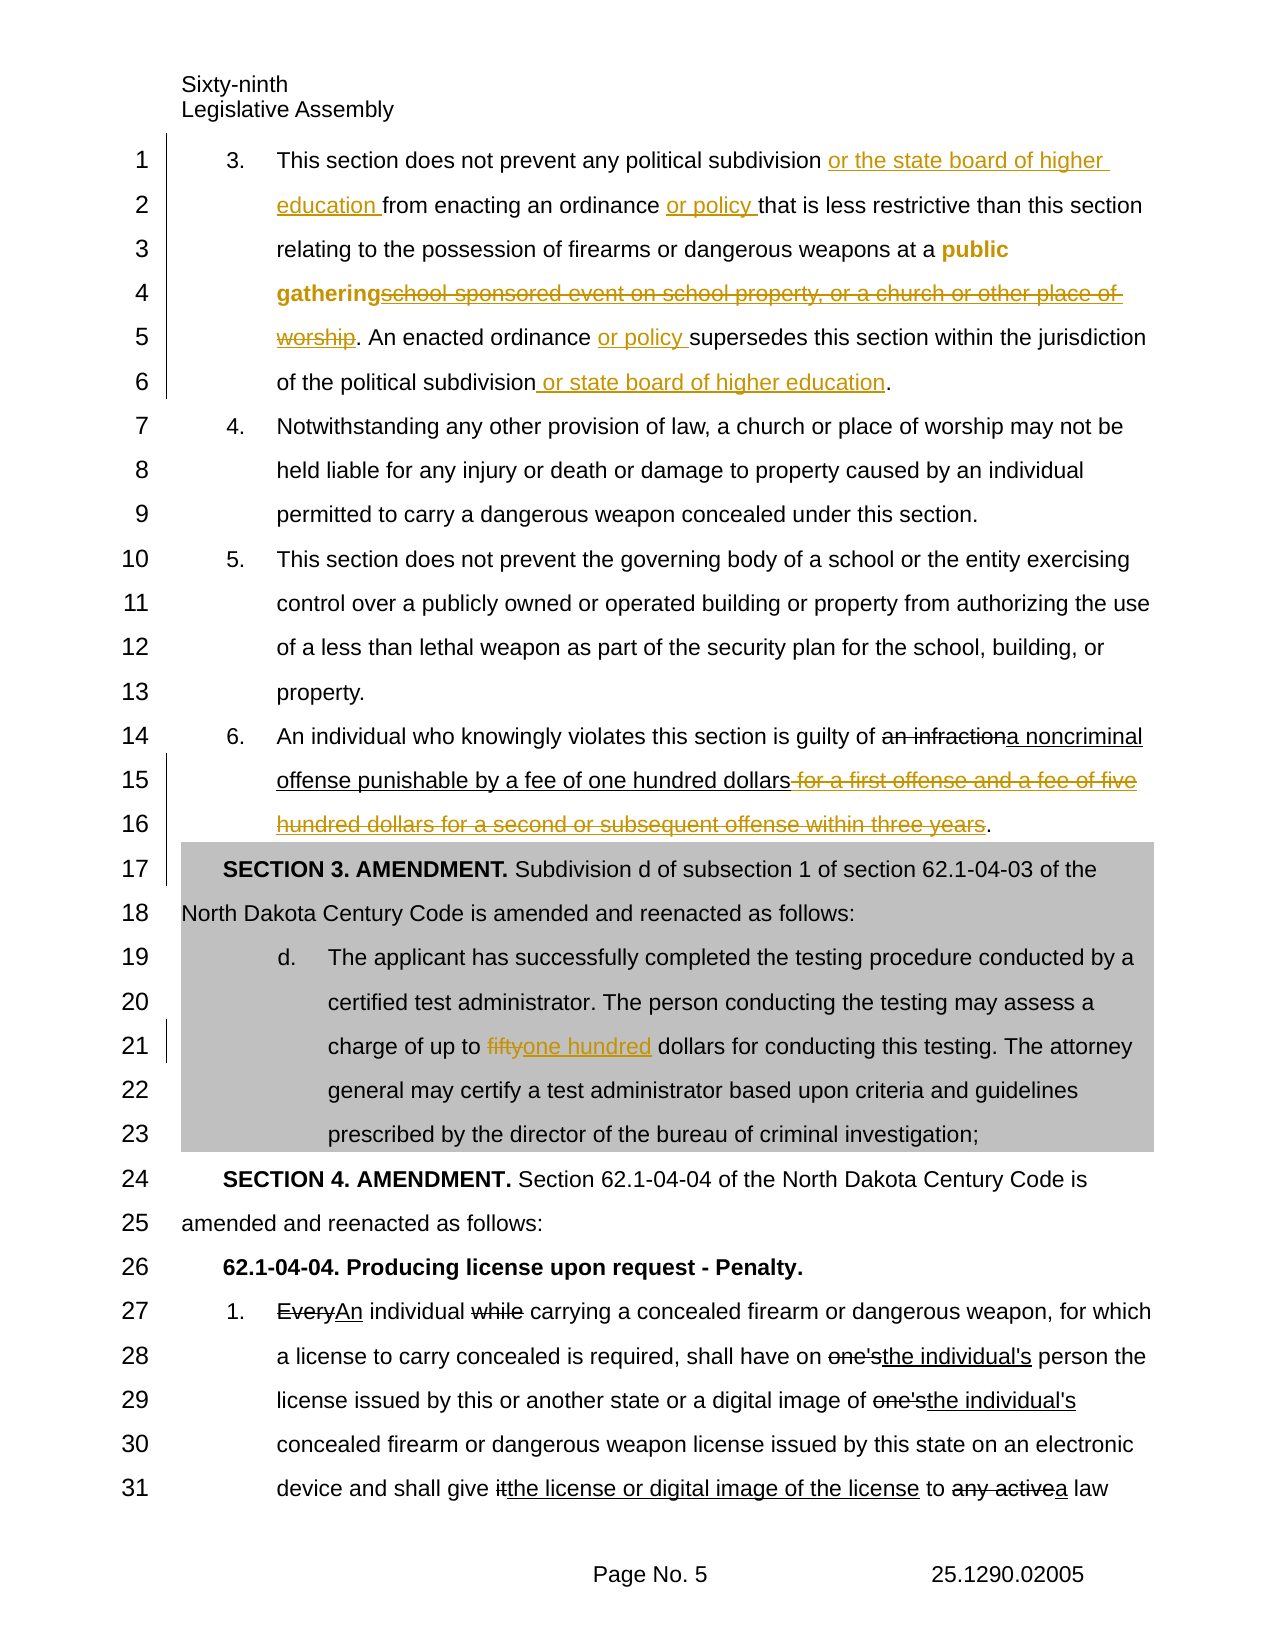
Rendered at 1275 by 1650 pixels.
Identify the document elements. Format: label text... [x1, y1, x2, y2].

text d. The applicant has successfully completed the testing procedure conducted by a certified test administrator. The person conducting the testing may assess a charge of up to one hundred dollars for conducting this testing. The attorney general may certify a test administrator based upon criteria and guidelines prescribed by the director of the bureau of criminal investigation; [181, 930, 1154, 1152]
text 4. Notwithstanding any other provision of law, a church or place of worship may not be held liable for any injury or death or damage to property caused by an individual permitted to carry a dangerous weapon concealed under this section. [181, 399, 1154, 532]
text 6. An individual who knowingly violates this section is guilty of an infractiona noncriminal offense punishable by a fee of one hundred dollars. [181, 709, 1154, 842]
text SECTION 4. AMENDMENT. Section 62.1‑04‑04 of the North Dakota Century Code is amended and reenacted as follows: [181, 1152, 1154, 1240]
text 5. This section does not prevent the governing body of a school or the entity exercising control over a publicly owned or operated building or property from authorizing the use of a less than lethal weapon as part of the security plan for the school, building, or property. [181, 532, 1154, 709]
text 3. This section does not prevent any political subdivision or the state board of higher education from enacting an ordinance or policy that is less restrictive than this section relating to the possession of firearms or dangerous weapons at a public gathering. An enacted ordinance or policy supersedes this section within the jurisdiction of the political subdivision or state board of higher education. [181, 133, 1154, 399]
text SECTION 3. AMENDMENT. Subdivision d of subsection 1 of section 62.1‑04‑03 of the North Dakota Century Code is amended and reenacted as follows: [181, 842, 1154, 930]
text 1. EveryAn individual while carrying a concealed firearm or dangerous weapon, for which a license to carry concealed is required, shall have on one'sthe individual's person the license issued by this or another state or a digital image of one'sthe individual's concealed firearm or dangerous weapon license issued by this state on an electronic device and shall give itthe license or digital image of the license to any activea law [181, 1284, 1154, 1506]
subtitle 62.1‑04‑04. Producing license upon request ‑ Penalty. [181, 1240, 1154, 1284]
